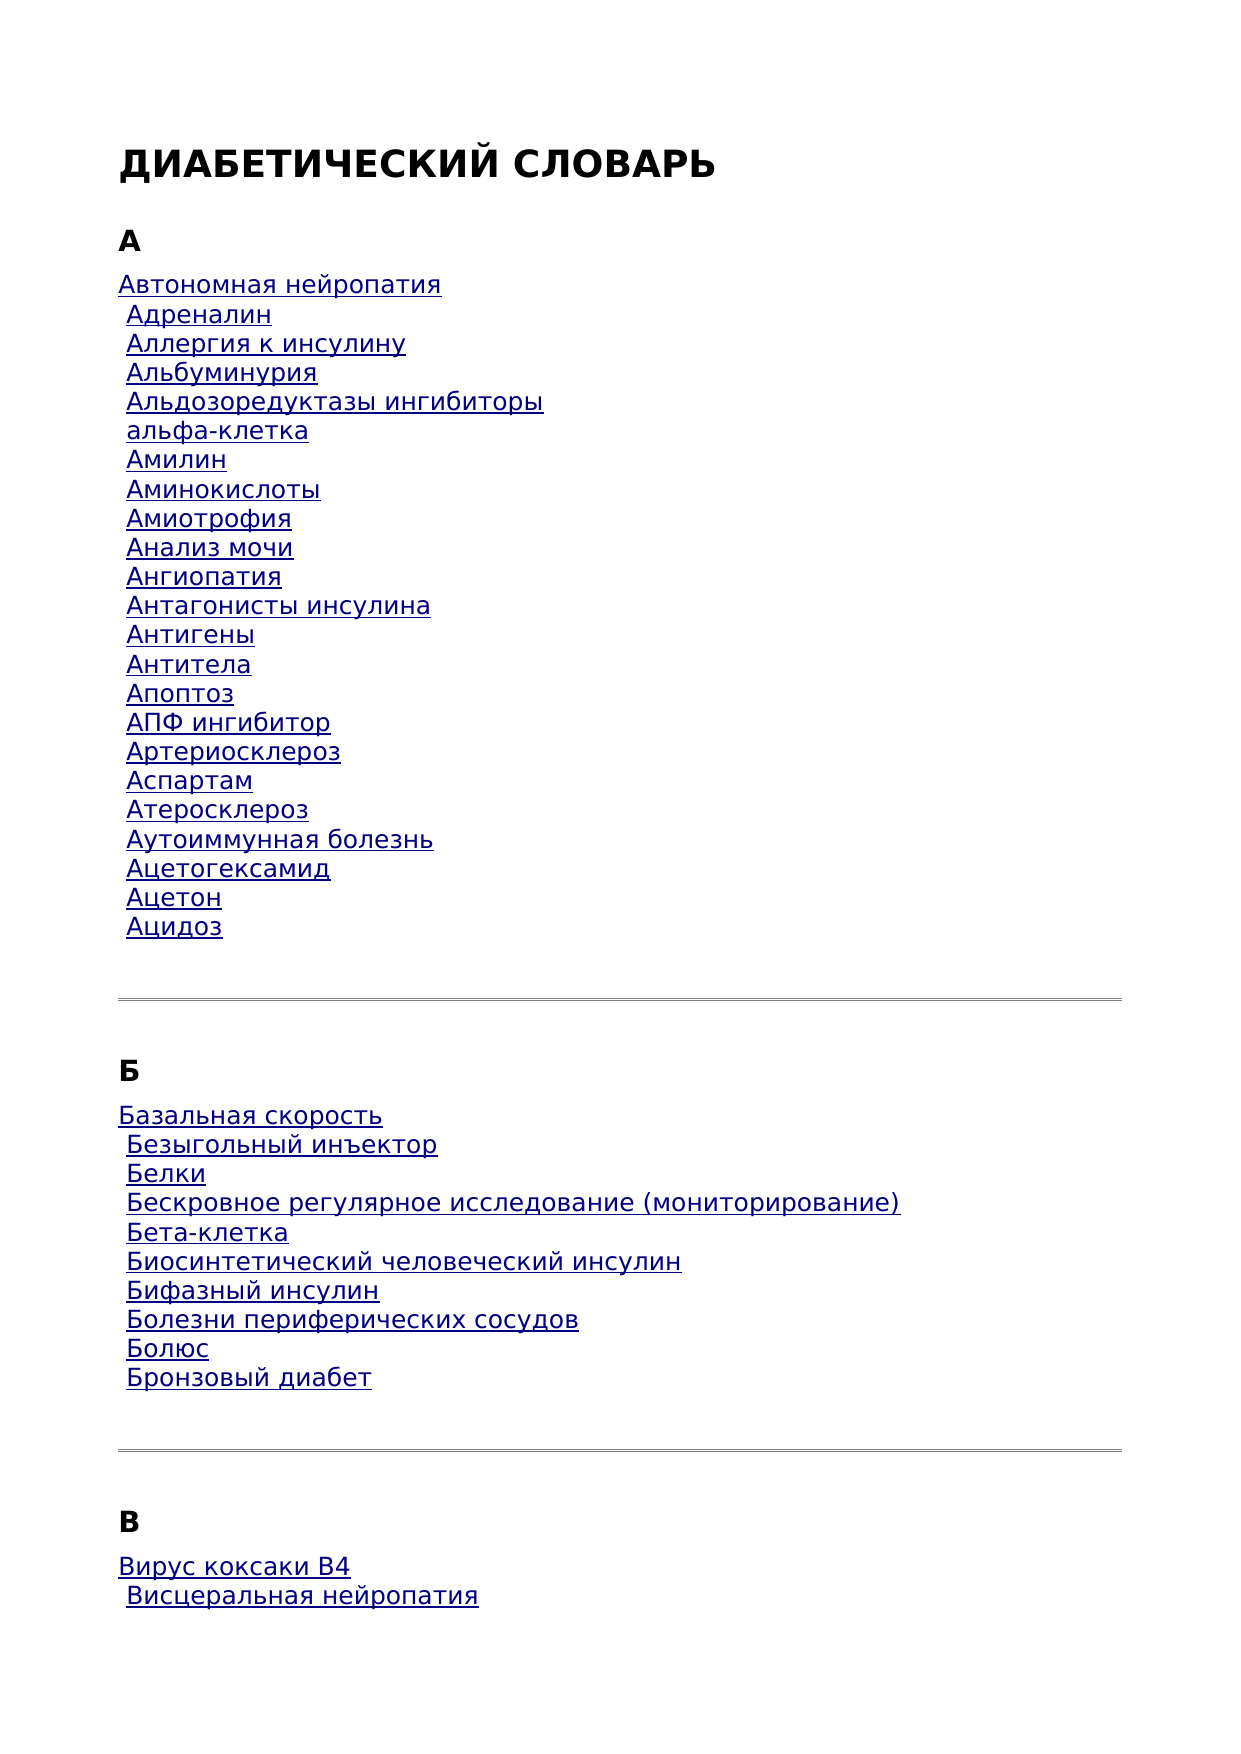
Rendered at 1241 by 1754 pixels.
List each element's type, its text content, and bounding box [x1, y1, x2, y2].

text Базальная скорость Безыгольный инъектор Белки Бескровное регулярное исследование (мониторирование) Бета-клетка Биосинтетический человеческий инсулин Бифазный инсулин Болезни периферических сосудов Болюс Бронзовый диабет [118, 1101, 1122, 1422]
subtitle ДИАБЕТИЧЕСКИЙ СЛОВАРЬ [118, 143, 1122, 187]
text Автономная нейропатия Адреналин Аллергия к инсулину Альбуминурия Альдозоредуктазы ингибиторы альфа-клетка Амилин Аминокислоты Амиотрофия Анализ мочи Ангиопатия Антагонисты инсулина Антигены Антитела Апоптоз АПФ ингибитор Артериосклероз Аспартам Атеросклероз Аутоиммунная болезнь Ацетогексамид Ацетон Ацидоз [118, 271, 1122, 971]
text Вирус коксаки В4 Висцеральная нейропатия [118, 1552, 1122, 1611]
subtitle Б [118, 1054, 1122, 1088]
subtitle В [118, 1506, 1122, 1540]
subtitle А [118, 224, 1122, 258]
